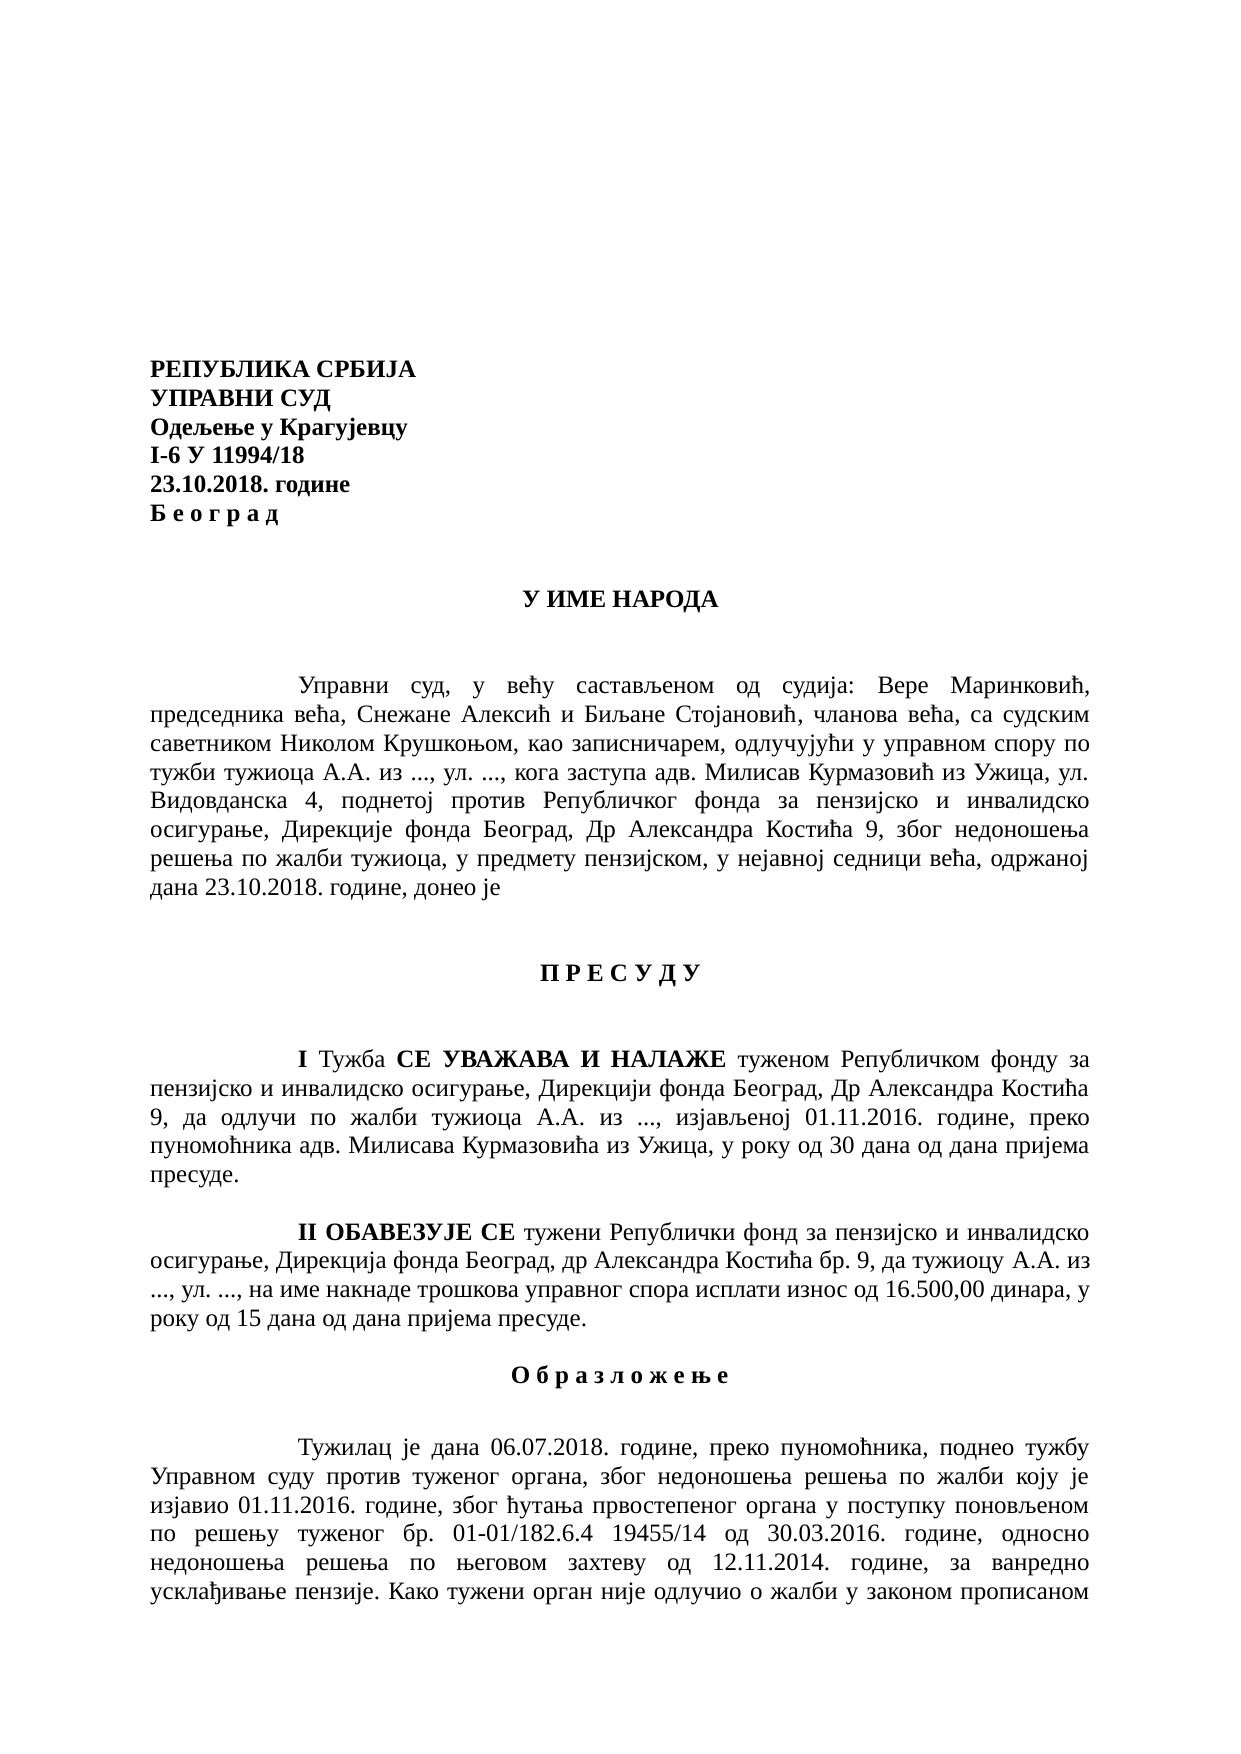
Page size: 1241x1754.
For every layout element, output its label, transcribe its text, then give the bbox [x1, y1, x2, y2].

text РЕПУБЛИКА СРБИЈА [150, 148, 1090, 383]
text О б р а з л о ж е њ е [150, 1360, 1090, 1389]
text УПРАВНИ СУД [150, 383, 1090, 412]
text 23.10.2018. године [150, 469, 1090, 498]
text У ИМЕ НАРОДА [150, 584, 1090, 613]
text I-6 У 11994/18 [150, 440, 1090, 469]
text Б е о г р а д [150, 498, 1090, 527]
text I Тужба СЕ УВАЖАВА И НАЛАЖЕ туженом Републичком фонду за пензијско и инвалидско осигурање, Дирекцији фонда Београд, Др Александра Костића 9, да одлучи по жалби тужиоца А.А. из ..., изјављеној 01.11.2016. године, преко пуномоћника адв. Милисава Курмазовића из Ужица, у року од 30 дана од дана пријема пресуде. [150, 1044, 1090, 1188]
text Одељење у Крагујевцу [150, 412, 1090, 440]
text II ОБАВЕЗУЈЕ СЕ тужени Републички фонд за пензијско и инвалидско осигурање, Дирекција фонда Београд, др Александра Костића бр. 9, да тужиоцу А.А. из ..., ул. ..., на име накнаде трошкова управног спора исплати износ од 16.500,00 динара, у року од 15 дана од дана пријема пресуде. [150, 1217, 1090, 1332]
text Тужилац је дана 06.07.2018. године, преко пуномоћника, поднео тужбу Управном суду против туженог органа, због недоношења решења по жалби коју је изјавио 01.11.2016. године, због ћутања првостепеног органа у поступку поновљеном по решењу туженог бр. 01-01/182.6.4 19455/14 од 30.03.2016. године, односно недоношења решења по његовом захтеву од 12.11.2014. године, за ванредно усклађивање пензије. Како тужени орган није одлучио о жалби у законом прописаном [150, 1432, 1090, 1605]
text Управни суд, у већу састављеном од судија: Вере Маринковић, председника већа, Снежане Алексић и Биљане Стојановић, чланова већа, са судским саветником Николом Крушкоњом, као записничарем, одлучујући у управном спору по тужби тужиоца А.А. из ..., ул. ..., кога заступа адв. Милисав Курмазовић из Ужица, ул. Видовданска 4, поднетој против Републичког фонда за пензијско и инвалидско осигурање, Дирекције фонда Београд, Др Александра Костића 9, због недоношења решења по жалби тужиоца, у предмету пензијском, у нејавној седници већа, одржаној дана 23.10.2018. године, донео је [150, 670, 1090, 900]
text П Р Е С У Д У [150, 958, 1090, 987]
